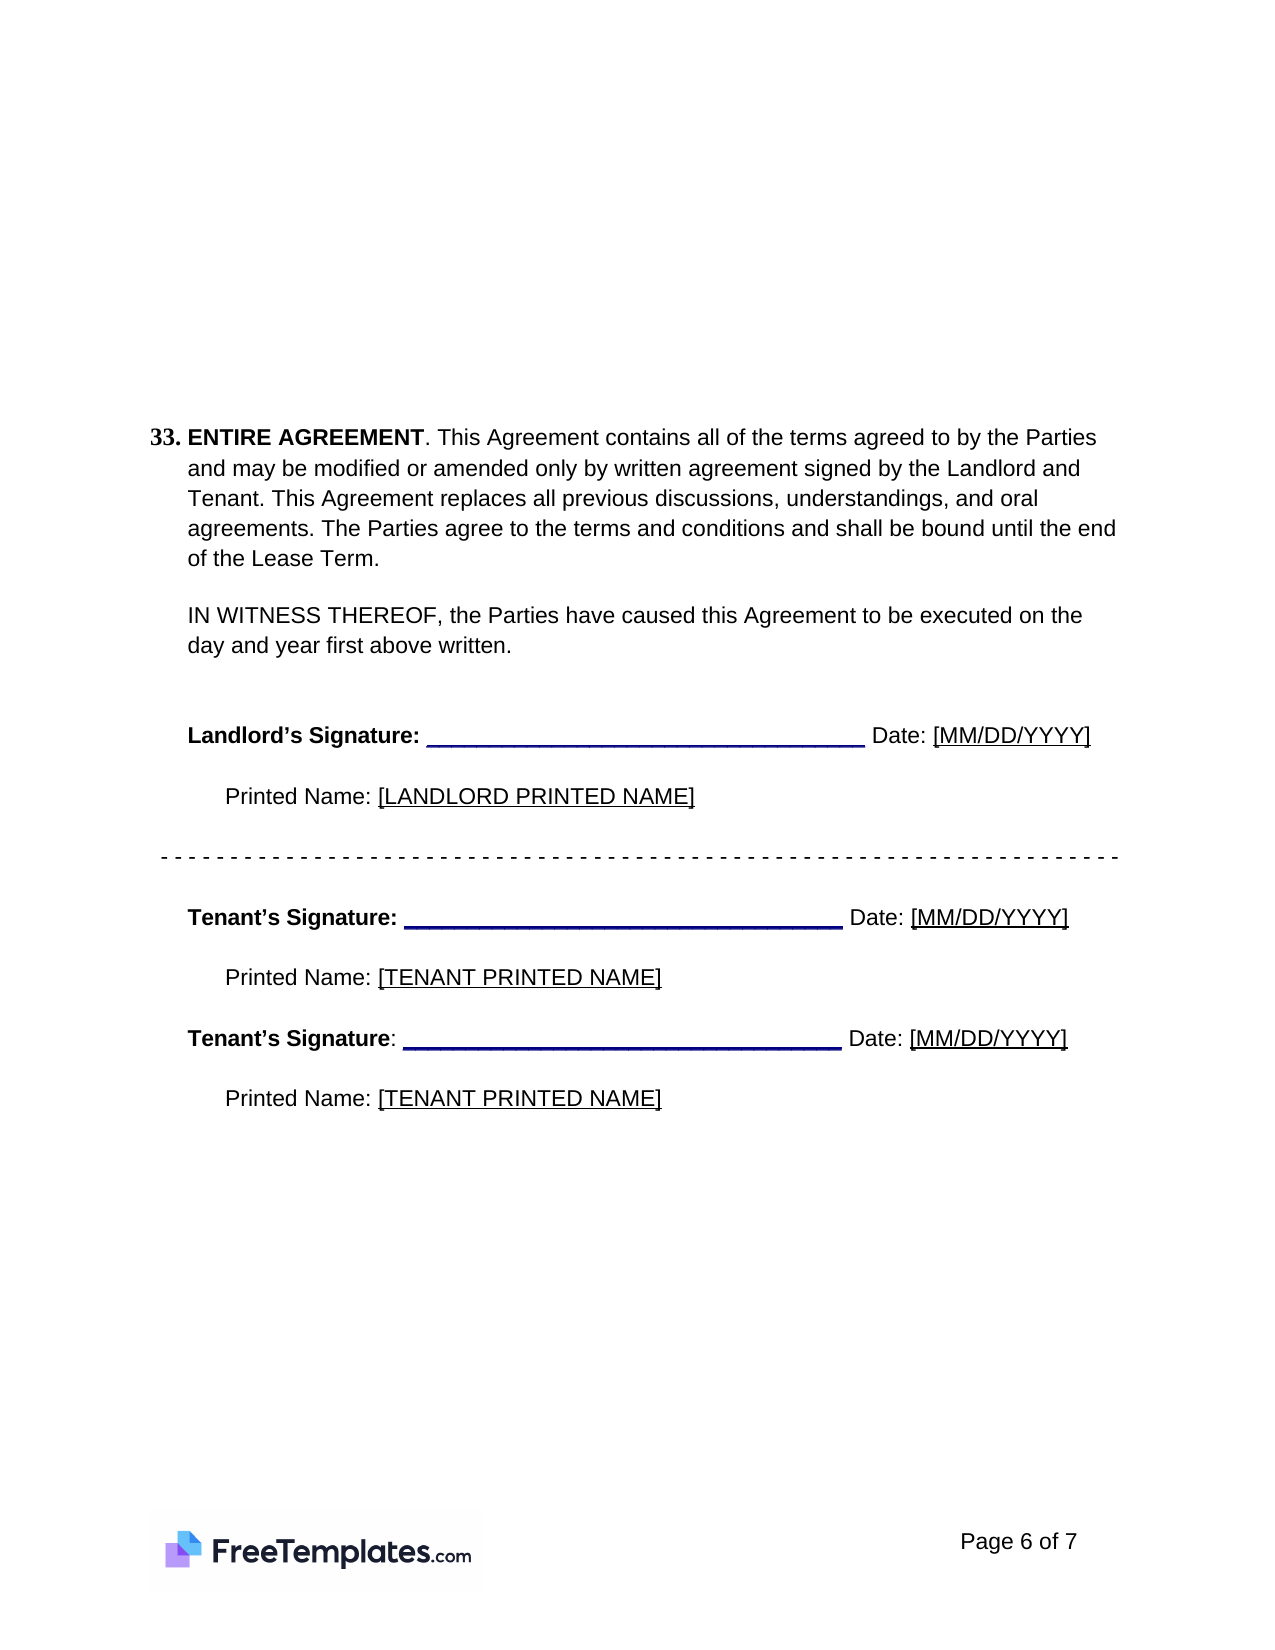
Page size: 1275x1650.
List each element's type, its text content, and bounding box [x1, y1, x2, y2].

text Tenant’s Signature: ___________________________________ Date: [MM/DD/YYYY] [187, 904, 1125, 930]
text Printed Name: [TENANT PRINTED NAME] [225, 1085, 1125, 1111]
text Tenant’s Signature: ___________________________________ Date: [MM/DD/YYYY] [187, 1024, 1125, 1051]
list IN WITNESS THEREOF, the Parties have caused this Agreement to be executed on the day and year first above written. [187, 602, 1125, 658]
list ENTIRE AGREEMENT. This Agreement contains all of the terms agreed to by the Parties and may be modified or amended only by written agreement signed by the Landlord and Tenant. This Agreement replaces all previous discussions, understandings, and oral agreements. The Parties agree to the terms and conditions and shall be bound until the end of the Lease Term. [150, 422, 1125, 571]
list Landlord’s Signature: ___________________________________ Date: [MM/DD/YYYY] [187, 722, 1125, 749]
text Printed Name: [LANDLORD PRINTED NAME] [225, 783, 1125, 809]
text Printed Name: [TENANT PRINTED NAME] [225, 964, 1125, 991]
text - - - - - - - - - - - - - - - - - - - - - - - - - - - - - - - - - - - - - - - - - - - - - - - - - - - - - - - - - - - - - - - - - - - - - [160, 843, 1125, 870]
